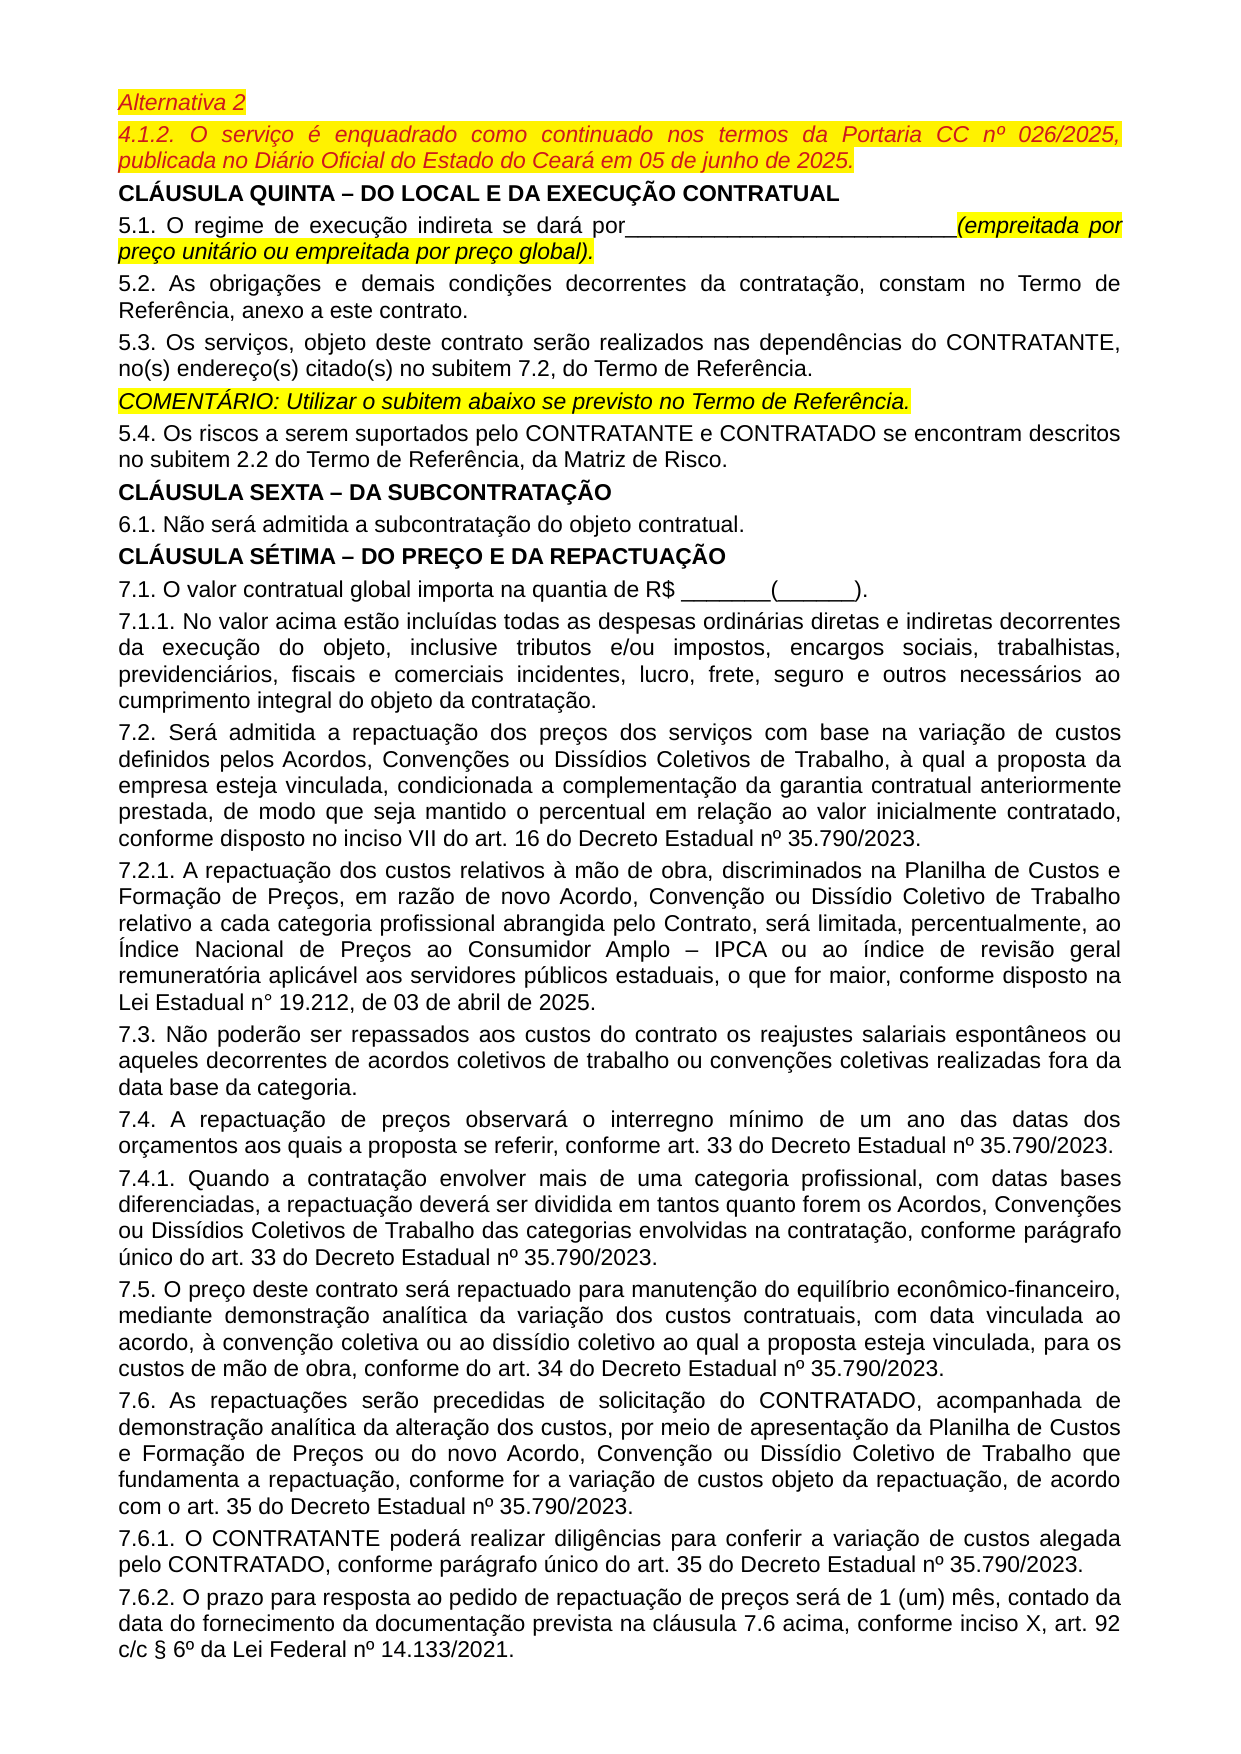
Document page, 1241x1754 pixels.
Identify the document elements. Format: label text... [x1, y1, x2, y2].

text 7.6.1. O CONTRATANTE poderá realizar diligências para conferir a variação de custos alegada pelo CONTRATADO, conforme parágrafo único do art. 35 do Decreto Estadual nº 35.790/2023. [118, 1525, 1122, 1578]
text 7.1.1. No valor acima estão incluídas todas as despesas ordinárias diretas e indiretas decorrentes da execução do objeto, inclusive tributos e/ou impostos, encargos sociais, trabalhistas, previdenciários, fiscais e comerciais incidentes, lucro, frete, seguro e outros necessários ao cumprimento integral do objeto da contratação. [118, 608, 1122, 713]
text 7.6.2. O prazo para resposta ao pedido de repactuação de preços será de 1 (um) mês, contado da data do fornecimento da documentação prevista na cláusula 7.6 acima, conforme inciso X, art. 92 c/c § 6º da Lei Federal nº 14.133/2021. [118, 1584, 1122, 1663]
text Alternativa 2 [118, 88, 1122, 115]
text 7.4.1. Quando a contratação envolver mais de uma categoria profissional, com datas bases diferenciadas, a repactuação deverá ser dividida em tantos quanto forem os Acordos, Convenções ou Dissídios Coletivos de Trabalho das categorias envolvidas na contratação, conforme parágrafo único do art. 33 do Decreto Estadual nº 35.790/2023. [118, 1164, 1122, 1270]
text 5.4. Os riscos a serem suportados pelo CONTRATANTE e CONTRATADO se encontram descritos no subitem 2.2 do Termo de Referência, da Matriz de Risco. [118, 420, 1122, 473]
text 6.1. Não será admitida a subcontratação do objeto contratual. [118, 511, 1122, 537]
text 4.1.2. O serviço é enquadrado como continuado nos termos da Portaria CC nº 026/2025, publicada no Diário Oficial do Estado do Ceará em 05 de junho de 2025. [118, 121, 1122, 173]
text 5.2. As obrigações e demais condições decorrentes da contratação, constam no Termo de Referência, anexo a este contrato. [118, 270, 1122, 323]
text 7.3. Não poderão ser repassados aos custos do contrato os reajustes salariais espontâneos ou aqueles decorrentes de acordos coletivos de trabalho ou convenções coletivas realizadas fora da data base da categoria. [118, 1021, 1122, 1100]
text COMENTÁRIO: Utilizar o subitem abaixo se previsto no Termo de Referência. [118, 388, 1122, 414]
text 7.5. O preço deste contrato será repactuado para manutenção do equilíbrio econômico-financeiro, mediante demonstração analítica da variação dos custos contratuais, com data vinculada ao acordo, à convenção coletiva ou ao dissídio coletivo ao qual a proposta esteja vinculada, para os custos de mão de obra, conforme do art. 34 do Decreto Estadual nº 35.790/2023. [118, 1276, 1122, 1381]
text 7.1. O valor contratual global importa na quantia de R$ _______(______). [118, 576, 1122, 602]
text 7.6. As repactuações serão precedidas de solicitação do CONTRATADO, acompanhada de demonstração analítica da alteração dos custos, por meio de apresentação da Planilha de Custos e Formação de Preços ou do novo Acordo, Convenção ou Dissídio Coletivo de Trabalho que fundamenta a repactuação, conforme for a variação de custos objeto da repactuação, de acordo com o art. 35 do Decreto Estadual nº 35.790/2023. [118, 1387, 1122, 1519]
text 5.1. O regime de execução indireta se dará por__________________________(empreitada por preço unitário ou empreitada por preço global). [118, 212, 1122, 264]
text 5.3. Os serviços, objeto deste contrato serão realizados nas dependências do CONTRATANTE, no(s) endereço(s) citado(s) no subitem 7.2, do Termo de Referência. [118, 329, 1122, 382]
text CLÁUSULA QUINTA – DO LOCAL E DA EXECUÇÃO CONTRATUAL [118, 179, 1122, 206]
text 7.4. A repactuação de preços observará o interregno mínimo de um ano das datas dos orçamentos aos quais a proposta se referir, conforme art. 33 do Decreto Estadual nº 35.790/2023. [118, 1106, 1122, 1159]
text 7.2.1. A repactuação dos custos relativos à mão de obra, discriminados na Planilha de Custos e Formação de Preços, em razão de novo Acordo, Convenção ou Dissídio Coletivo de Trabalho relativo a cada categoria profissional abrangida pelo Contrato, será limitada, percentualmente, ao Índice Nacional de Preços ao Consumidor Amplo – IPCA ou ao índice de revisão geral remuneratória aplicável aos servidores públicos estaduais, o que for maior, conforme disposto na Lei Estadual n° 19.212, de 03 de abril de 2025. [118, 857, 1122, 1015]
text CLÁUSULA SÉTIMA – DO PREÇO E DA REPACTUAÇÃO [118, 543, 1122, 569]
text 7.2. Será admitida a repactuação dos preços dos serviços com base na variação de custos definidos pelos Acordos, Convenções ou Dissídios Coletivos de Trabalho, à qual a proposta da empresa esteja vinculada, condicionada a complementação da garantia contratual anteriormente prestada, de modo que seja mantido o percentual em relação ao valor inicialmente contratado, conforme disposto no inciso VII do art. 16 do Decreto Estadual nº 35.790/2023. [118, 719, 1122, 851]
text CLÁUSULA SEXTA – DA SUBCONTRATAÇÃO [118, 479, 1122, 505]
